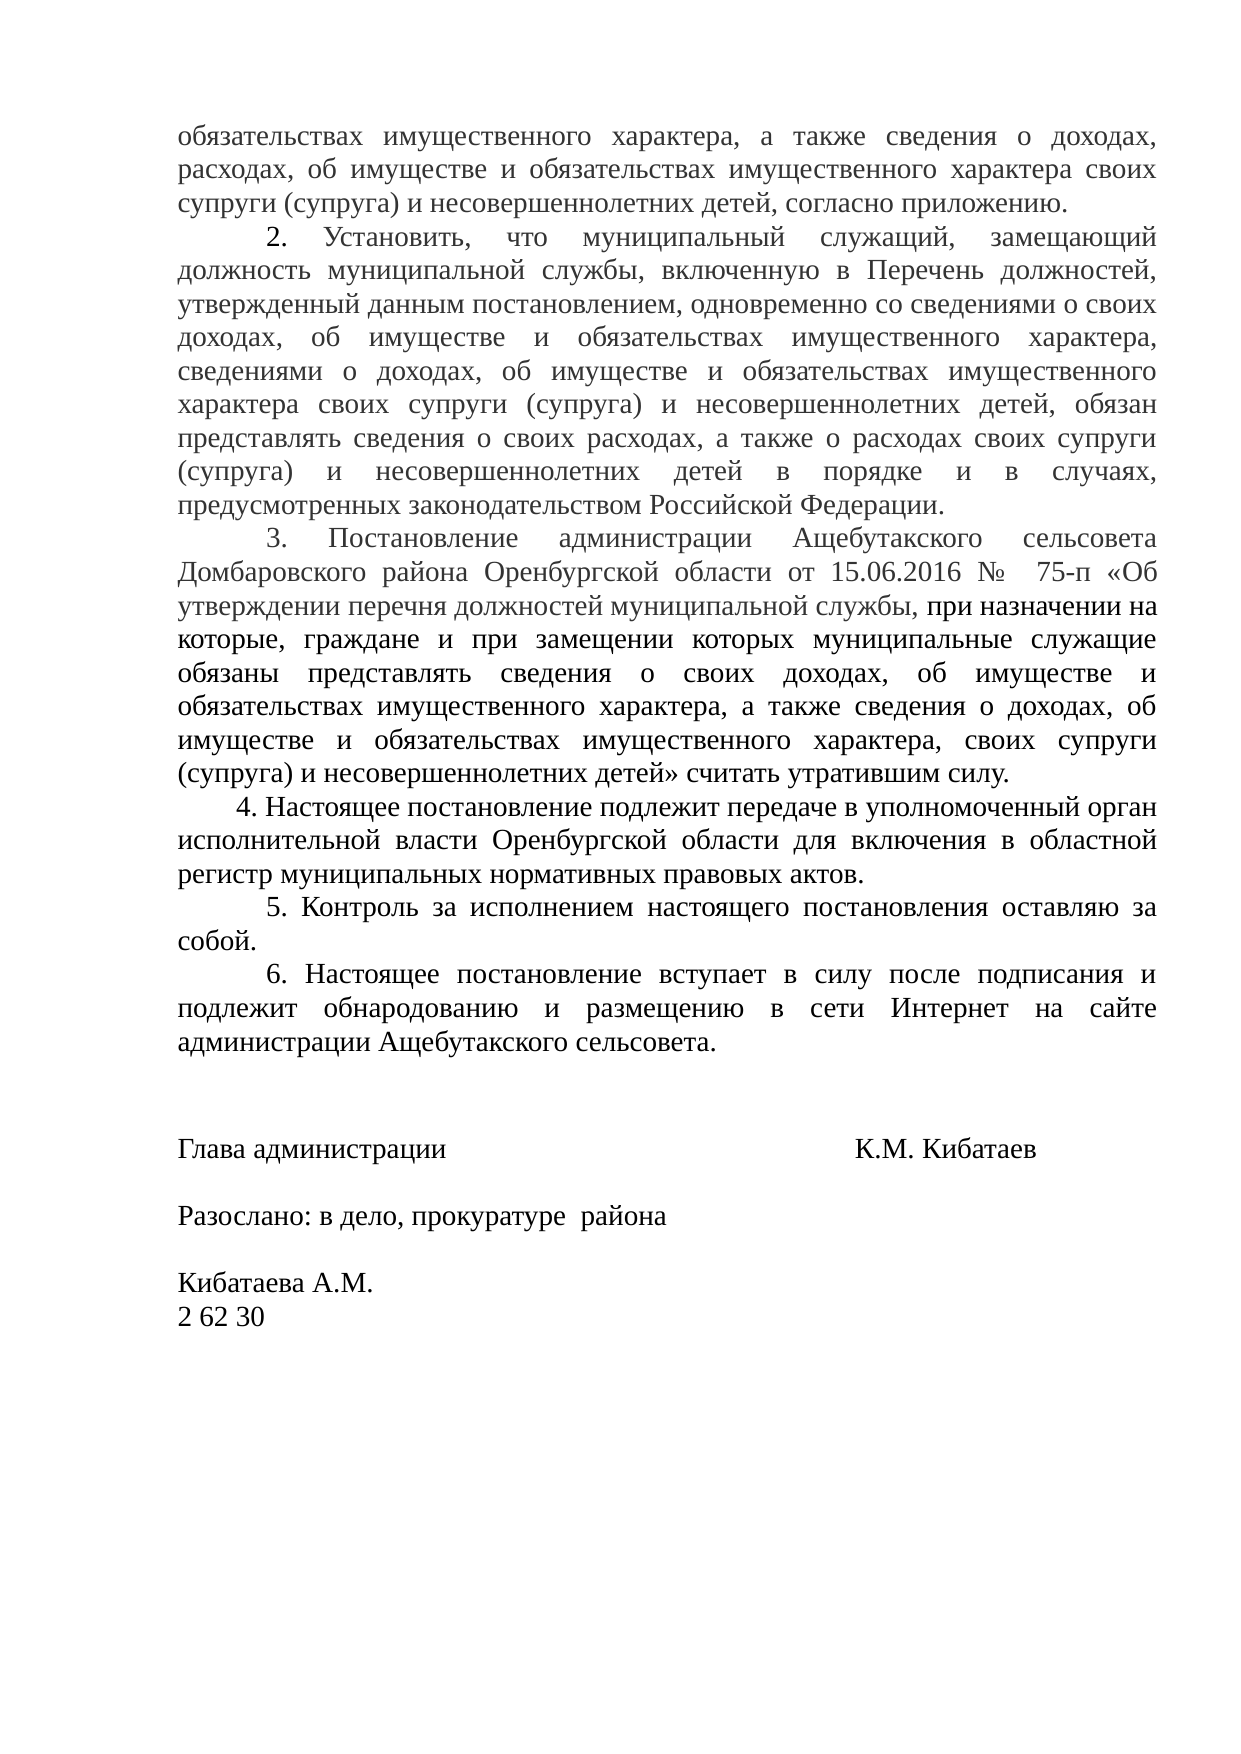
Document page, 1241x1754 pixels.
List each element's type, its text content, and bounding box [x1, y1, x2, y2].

text 6. Настоящее постановление вступает в силу после подписания и подлежит обнародованию и размещению в сети Интернет на сайте администрации Ащебутакского сельсовета. [177, 957, 1158, 1057]
text Глава администрации К.М. Кибатаев [177, 1131, 1158, 1164]
text 2. Установить, что муниципальный служащий, замещающий должность муниципальной службы, включенную в Перечень должностей, утвержденный данным постановлением, одновременно со сведениями о своих доходах, об имуществе и обязательствах имущественного характера, сведениями о доходах, об имуществе и обязательствах имущественного характера своих супруги (супруга) и несовершеннолетних детей, обязан представлять сведения о своих расходах, а также о расходах своих супруги (супруга) и несовершеннолетних детей в порядке и в случаях, предусмотренных законодательством Российской Федерации. [177, 219, 1158, 521]
text Разослано: в дело, прокуратуре района [177, 1198, 1158, 1232]
text 3. Постановление администрации Ащебутакского сельсовета Домбаровского района Оренбургской области от 15.06.2016 № 75-п «Об утверждении перечня должностей муниципальной службы, при назначении на которые, граждане и при замещении которых муниципальные служащие обязаны представлять сведения о своих доходах, об имуществе и обязательствах имущественного характера, а также сведения о доходах, об имуществе и обязательствах имущественного характера, своих супруги (супруга) и несовершеннолетних детей» считать утратившим силу. [177, 521, 1158, 789]
text обязательствах имущественного характера, а также сведения о доходах, расходах, об имуществе и обязательствах имущественного характера своих супруги (супруга) и несовершеннолетних детей, согласно приложению. [177, 118, 1158, 219]
text 5. Контроль за исполнением настоящего постановления оставляю за собой. [177, 889, 1158, 957]
text Кибатаева А.М. [177, 1265, 1158, 1299]
text 2 62 30 [177, 1299, 1158, 1332]
text 4. Настоящее постановление подлежит передаче в уполномоченный орган исполнительной власти Оренбургской области для включения в областной регистр муниципальных нормативных правовых актов. [177, 789, 1158, 889]
